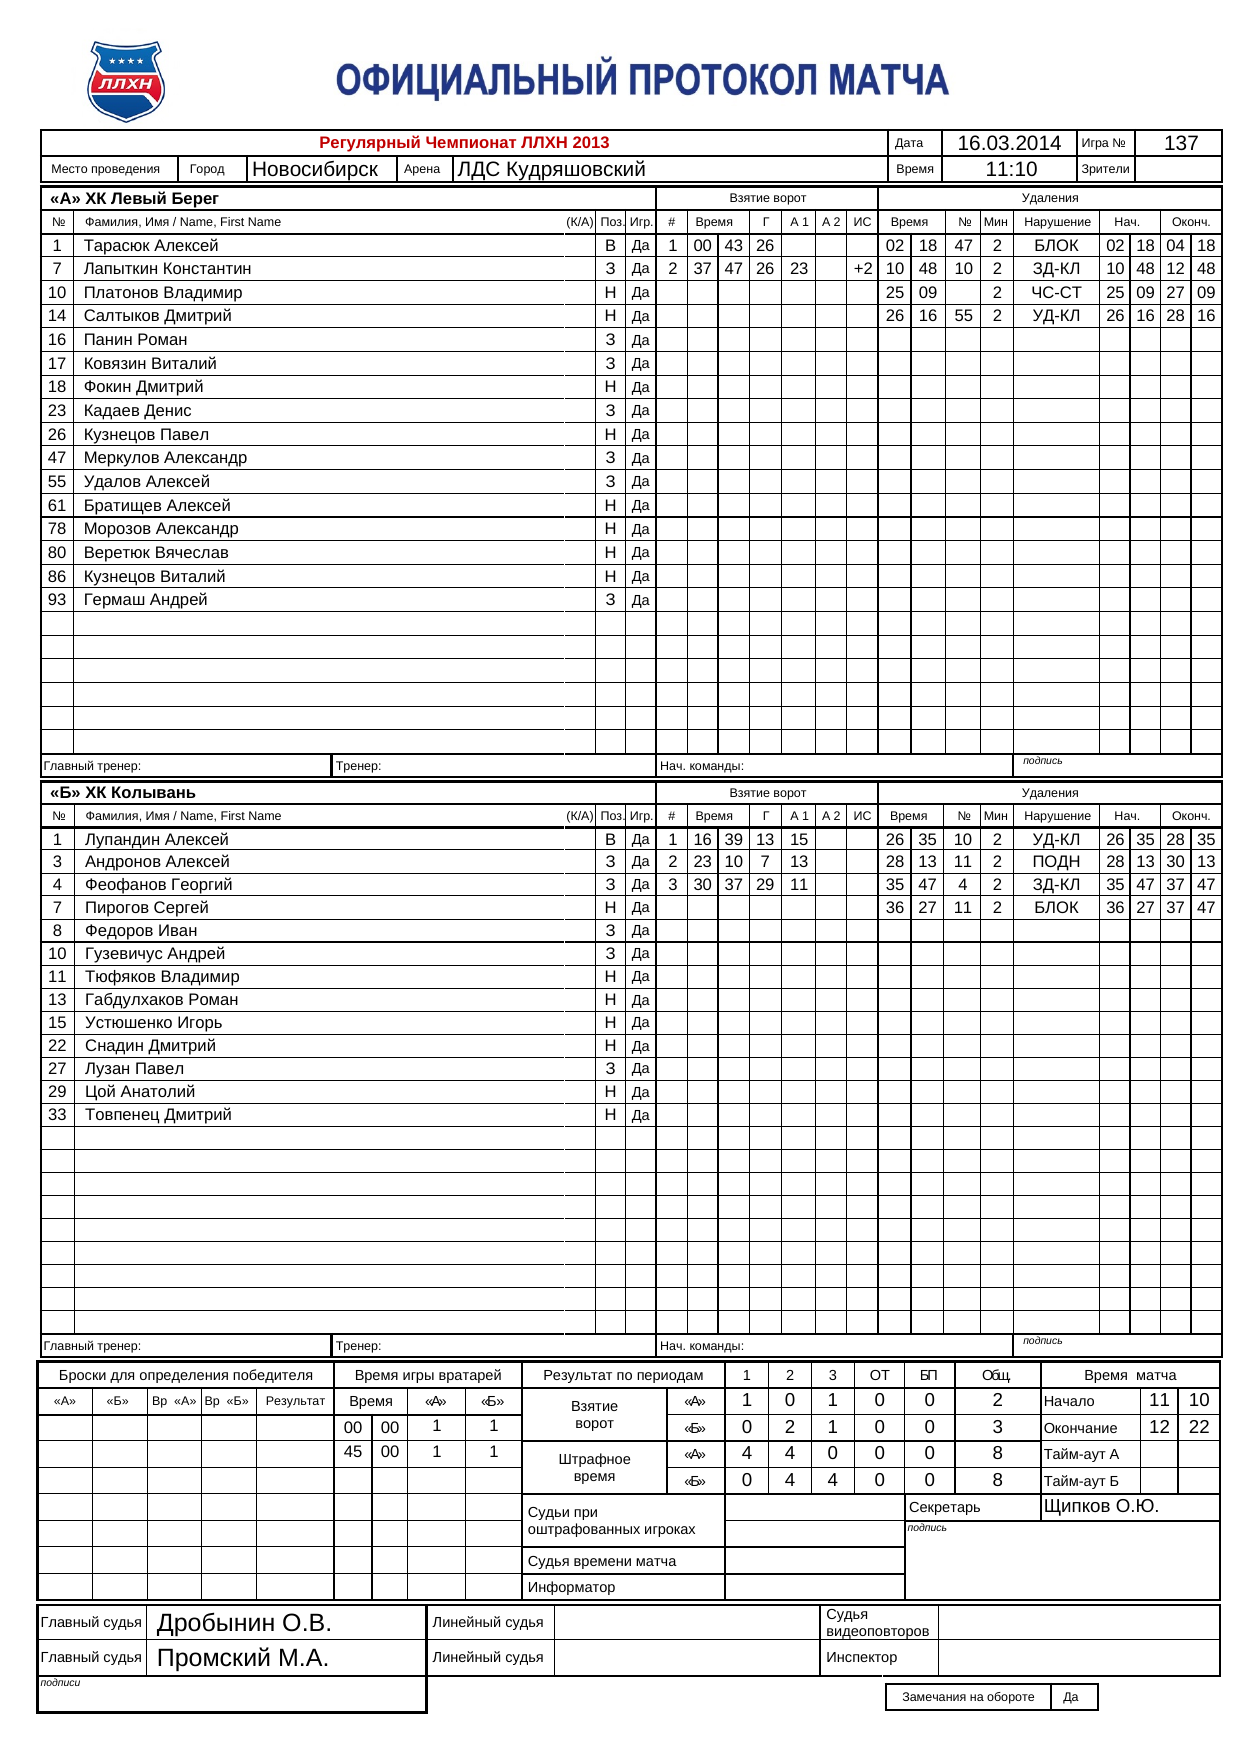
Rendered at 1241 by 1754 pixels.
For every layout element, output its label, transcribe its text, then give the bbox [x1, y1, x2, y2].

table_cell [257, 1441, 333, 1467]
table_cell Зрители [1078, 157, 1134, 181]
table_cell [1014, 943, 1099, 964]
table_cell [565, 966, 595, 987]
table_cell З [596, 943, 625, 964]
table_cell [782, 399, 815, 422]
table_cell [847, 281, 877, 303]
table_cell [257, 1547, 333, 1573]
table_cell [782, 565, 815, 587]
table_cell [944, 1196, 980, 1218]
table_cell [816, 1104, 846, 1126]
table_cell [1131, 588, 1160, 611]
table_cell [782, 1219, 815, 1241]
table_cell [1192, 612, 1221, 634]
table_cell [565, 1242, 595, 1264]
table_cell [1161, 588, 1190, 611]
table_cell 47 [719, 257, 749, 280]
table_header Время игры вратарей [335, 1363, 521, 1387]
table_cell [981, 707, 1013, 729]
table_cell [1100, 636, 1129, 658]
table_cell Кузнецов Виталий [74, 565, 564, 587]
table_cell Панин Роман [74, 328, 564, 351]
table_cell [1100, 1081, 1129, 1103]
table_cell [1100, 1196, 1129, 1218]
table_cell [981, 1104, 1013, 1126]
table_cell [719, 1219, 749, 1241]
table_cell Кадаев Денис [74, 399, 564, 422]
table_cell Да [626, 943, 655, 964]
table_cell [1100, 730, 1129, 753]
table_cell [944, 1173, 980, 1195]
table_cell [688, 730, 717, 753]
table_cell [1131, 1219, 1160, 1241]
table_cell [946, 565, 980, 587]
table_cell [42, 612, 73, 634]
table_cell [816, 707, 846, 729]
table_cell [1131, 920, 1160, 941]
table_cell 10 [719, 850, 749, 872]
table_cell [782, 352, 815, 374]
table_cell Н [596, 1012, 625, 1033]
table_cell [750, 683, 781, 706]
table_cell [1161, 423, 1190, 445]
table_cell [202, 1547, 256, 1573]
table_cell [565, 1127, 595, 1149]
table_cell [74, 683, 564, 706]
table_cell [1136, 157, 1221, 181]
table_cell [688, 494, 717, 516]
table_cell 27 [1131, 896, 1160, 918]
table_cell [565, 1265, 595, 1287]
table_cell [657, 989, 687, 1011]
table_cell [1161, 1035, 1190, 1057]
table_cell 47 [1192, 896, 1221, 918]
table_cell 28 [879, 850, 910, 872]
table_cell [719, 423, 749, 445]
table_cell 13 [750, 829, 781, 849]
table_cell Ковязин Виталий [74, 352, 564, 374]
table_cell [782, 1058, 815, 1079]
table_cell [565, 376, 595, 398]
table_cell ЛДС Кудряшовский [454, 157, 887, 181]
table_cell «Б» [668, 1468, 724, 1493]
table_cell [1161, 1150, 1190, 1172]
table_cell 93 [42, 588, 73, 611]
table_cell [750, 707, 781, 729]
table_cell Н [596, 376, 625, 398]
table_cell [946, 352, 980, 374]
table_cell 39 [719, 829, 749, 849]
table_cell [1100, 1173, 1129, 1195]
table_cell 4 [812, 1468, 854, 1493]
table_cell [565, 636, 595, 658]
table_cell [373, 1468, 407, 1493]
table_cell [912, 1196, 943, 1218]
table_cell 10 [1100, 257, 1129, 280]
table_cell [719, 1150, 749, 1172]
table_cell [750, 352, 781, 374]
table_cell [1131, 1081, 1160, 1103]
table_cell [946, 588, 980, 611]
table_cell Удалов Алексей [74, 470, 564, 493]
table_cell [981, 1242, 1013, 1264]
table_cell 25 [1100, 281, 1129, 303]
table_cell [816, 352, 846, 374]
table_cell [946, 281, 980, 303]
table_cell [1192, 1196, 1221, 1218]
table_cell [1100, 612, 1129, 634]
table_cell [1141, 1441, 1177, 1467]
table_cell [688, 423, 717, 445]
table_cell [257, 1468, 333, 1493]
table_cell [1161, 966, 1190, 987]
table_cell 16 [688, 829, 717, 849]
table_cell [688, 1035, 717, 1057]
table_cell Да [626, 850, 655, 872]
table_cell [1100, 989, 1129, 1011]
table_cell [782, 1173, 815, 1195]
table_cell З [596, 328, 625, 351]
table_cell [946, 494, 980, 516]
table_cell 8 [956, 1442, 1040, 1467]
table_cell [816, 1081, 846, 1103]
table_header Регулярный Чемпионат ЛЛХН 2013 [42, 131, 887, 155]
table_cell [1192, 494, 1221, 516]
table_cell [944, 1219, 980, 1241]
table_cell [912, 470, 945, 493]
table_cell [1131, 352, 1160, 374]
table_cell [1014, 565, 1099, 587]
table_cell [944, 966, 980, 987]
table_cell [816, 1127, 846, 1149]
table_cell Линейный судья [428, 1606, 554, 1639]
table_cell [626, 636, 655, 658]
table_cell [1192, 1219, 1221, 1241]
table_cell [1014, 659, 1099, 682]
table_cell ЧС-СТ [1014, 281, 1099, 303]
table_cell [565, 257, 595, 280]
table_cell [466, 1494, 521, 1520]
table_cell 11 [42, 966, 74, 987]
table_cell [688, 1288, 717, 1310]
table_cell [1161, 1012, 1190, 1033]
table_cell Н [596, 1081, 625, 1103]
table_cell [782, 989, 815, 1011]
table_cell [912, 966, 943, 987]
table_cell [565, 399, 595, 422]
table_cell Товпенец Дмитрий [75, 1104, 564, 1126]
table_cell [1014, 423, 1099, 445]
table_cell 2 [956, 1389, 1040, 1413]
table_cell [847, 565, 877, 587]
table_cell Пирогов Сергей [75, 896, 564, 918]
table_cell [719, 1173, 749, 1195]
table_cell [981, 352, 1013, 374]
table_cell [912, 659, 945, 682]
table_cell [879, 1104, 910, 1126]
table_cell [750, 943, 781, 964]
table_cell [816, 1196, 846, 1218]
table_header «Б» ХК Колывань [42, 783, 655, 803]
table_cell [981, 328, 1013, 351]
table_cell [912, 352, 945, 374]
table_cell Н [596, 1104, 625, 1126]
table_cell «А» [668, 1389, 724, 1413]
table_cell [879, 1127, 910, 1149]
table_cell [1100, 1035, 1129, 1057]
table_cell [688, 328, 717, 351]
table_cell [373, 1521, 407, 1546]
table_cell [816, 612, 846, 634]
table_cell Судья видеоповторов [821, 1606, 938, 1639]
table_cell 11 [1141, 1389, 1177, 1413]
table_cell «А» [39, 1389, 92, 1413]
table_cell [944, 1104, 980, 1126]
table_header Да [1052, 1685, 1097, 1709]
table_cell [466, 1521, 521, 1546]
table_cell [657, 1265, 687, 1287]
table_header «А» ХК Левый Берег [42, 188, 655, 209]
table_cell [565, 446, 595, 469]
table_cell [1192, 683, 1221, 706]
table_cell [782, 470, 815, 493]
table_cell [981, 1150, 1013, 1172]
table_cell 2 [981, 281, 1013, 303]
table_cell [565, 281, 595, 303]
table_cell Андронов Алексей [75, 850, 564, 872]
table_cell 1 [42, 235, 73, 256]
table_cell [565, 730, 595, 753]
table_cell [657, 352, 687, 374]
table_cell «Б » [466, 1389, 521, 1413]
table_cell [1161, 1288, 1190, 1310]
table_cell [565, 896, 595, 918]
table_cell [750, 399, 781, 422]
table_cell [719, 1127, 749, 1149]
table_cell [148, 1441, 201, 1467]
table_cell 2 [657, 850, 687, 872]
table_cell [816, 399, 846, 422]
table_cell [466, 1547, 521, 1573]
table_cell [847, 989, 877, 1011]
table_cell [74, 707, 564, 729]
table_cell [626, 659, 655, 682]
table_cell [1161, 612, 1190, 634]
table_cell 47 [1131, 874, 1160, 895]
table_cell Да [626, 829, 655, 849]
table_cell Да [626, 1104, 655, 1126]
table_cell 13 [782, 850, 815, 872]
table_cell [1192, 707, 1221, 729]
table_cell [1192, 588, 1221, 611]
table_cell [816, 1035, 846, 1057]
table_cell [847, 1196, 877, 1218]
table_cell [1161, 470, 1190, 493]
table_cell [93, 1494, 147, 1520]
table_cell Нарушение [1014, 805, 1099, 826]
table_cell [816, 1288, 846, 1310]
table_cell [1014, 1173, 1099, 1195]
table_cell [816, 305, 846, 327]
table_cell [565, 989, 595, 1011]
table_cell [946, 707, 980, 729]
table_cell [1014, 1288, 1099, 1310]
table_cell [879, 352, 910, 374]
table_cell [688, 1150, 717, 1172]
table_cell 00 [373, 1441, 407, 1467]
table_cell [1100, 683, 1129, 706]
table_cell [1161, 1173, 1190, 1195]
table_cell [1100, 943, 1129, 964]
table_cell [565, 707, 595, 729]
table_cell [847, 588, 877, 611]
table_cell 0 [726, 1468, 768, 1493]
table_cell [1131, 989, 1160, 1011]
table_cell [626, 1265, 655, 1287]
table_cell [596, 1173, 625, 1195]
table_cell Н [596, 966, 625, 987]
table_cell [981, 1219, 1013, 1241]
table_cell [1014, 1265, 1099, 1287]
table_cell [946, 636, 980, 658]
table_cell 16 [1131, 305, 1160, 327]
table_cell [688, 1081, 717, 1103]
table_cell [1100, 1242, 1129, 1264]
table_cell [750, 659, 781, 682]
table_cell [1014, 920, 1099, 941]
table_cell 78 [42, 518, 73, 540]
table_cell [1014, 541, 1099, 564]
table_cell [1131, 328, 1160, 351]
table_cell [1131, 1173, 1160, 1195]
table_cell [1192, 730, 1221, 753]
table_cell [93, 1521, 147, 1546]
table_cell 2 [981, 305, 1013, 327]
table_cell [657, 612, 687, 634]
table_header 3 [812, 1363, 854, 1387]
table_cell [981, 943, 1013, 964]
table_cell 00 [335, 1416, 371, 1440]
table_cell [782, 494, 815, 516]
table_cell [719, 518, 749, 540]
table_cell [1100, 1058, 1129, 1079]
table_cell [981, 1265, 1013, 1287]
table_cell [1192, 423, 1221, 445]
table_cell [1131, 1104, 1160, 1126]
table_cell [981, 1081, 1013, 1103]
table_cell Г [750, 211, 781, 233]
table_cell [946, 470, 980, 493]
table_cell [816, 1012, 846, 1033]
table_cell Н [596, 518, 625, 540]
table_cell [946, 518, 980, 540]
table_cell [657, 541, 687, 564]
table_cell З [596, 588, 625, 611]
table_cell [1014, 989, 1099, 1011]
table_cell [688, 943, 717, 964]
table_cell [75, 1127, 564, 1149]
table_cell Лупандин Алексей [75, 829, 564, 849]
table_cell [719, 966, 749, 987]
table_cell [944, 1058, 980, 1079]
table_cell 10 [944, 829, 980, 849]
table_cell [847, 1127, 877, 1149]
picture [5, 28, 1179, 129]
table_cell 16 [1192, 305, 1221, 327]
table_cell 37 [1161, 896, 1190, 918]
table_cell [981, 494, 1013, 516]
table_cell 3 [42, 850, 74, 872]
table_cell Судьи при оштрафованных игроках [523, 1495, 724, 1546]
table_cell Салтыков Дмитрий [74, 305, 564, 327]
table_cell [75, 1288, 564, 1310]
table_cell [1131, 1012, 1160, 1033]
table_cell 10 [1179, 1389, 1219, 1413]
table_cell [879, 730, 910, 753]
table_cell 7 [42, 896, 74, 918]
table_cell [847, 1104, 877, 1126]
table_cell [565, 1104, 595, 1126]
table_cell [1131, 494, 1160, 516]
table_cell [1131, 446, 1160, 469]
table_cell [847, 1150, 877, 1172]
table_cell 47 [1192, 874, 1221, 895]
table_cell [816, 1150, 846, 1172]
table_header Результат по периодам [523, 1363, 724, 1387]
table_cell 04 [1161, 235, 1190, 256]
table_cell [42, 683, 73, 706]
table_cell 28 [1100, 850, 1129, 872]
table_cell [657, 1035, 687, 1057]
table_cell [657, 399, 687, 422]
table_cell 18 [42, 376, 73, 398]
table_cell 26 [750, 235, 781, 256]
table_cell [1161, 1311, 1190, 1333]
table_cell 28 [1161, 305, 1190, 327]
table_cell Промский М.А. [147, 1640, 425, 1675]
table_cell [1131, 1035, 1160, 1057]
table_cell [981, 565, 1013, 587]
table_cell 15 [782, 829, 815, 849]
table_cell [782, 1127, 815, 1149]
table_cell [74, 730, 564, 753]
table_header 1 [726, 1363, 768, 1387]
table_cell [946, 683, 980, 706]
table_cell БЛОК [1014, 896, 1099, 918]
table_cell [1131, 1265, 1160, 1287]
table_cell [847, 1173, 877, 1195]
table_cell [1014, 494, 1099, 516]
table_cell [1192, 1012, 1221, 1033]
table_cell [981, 588, 1013, 611]
table_cell [946, 423, 980, 445]
table_cell Штрафное время [523, 1442, 666, 1493]
table_cell [688, 920, 717, 941]
table_cell [626, 730, 655, 753]
table_cell [981, 399, 1013, 422]
table_cell [688, 1265, 717, 1287]
table_cell 0 [726, 1415, 768, 1440]
table_cell 47 [912, 874, 943, 895]
table_cell [816, 966, 846, 987]
table_cell [1014, 328, 1099, 351]
table_cell 1 [408, 1416, 465, 1440]
table_cell Да [626, 1012, 655, 1033]
table_cell [750, 1150, 781, 1172]
table_cell [944, 1127, 980, 1149]
table_cell [981, 1058, 1013, 1079]
table_cell [816, 1242, 846, 1264]
table_cell [93, 1547, 147, 1573]
table_cell 0 [812, 1442, 854, 1467]
table_cell 16 [42, 328, 73, 351]
table_cell [565, 565, 595, 587]
table_cell [946, 399, 980, 422]
table_cell [688, 588, 717, 611]
table_cell [1014, 683, 1099, 706]
table_cell Взятие ворот [523, 1389, 666, 1440]
table_cell Фамилия, Имя / Name, First Name [75, 805, 565, 826]
table_cell 27 [1161, 281, 1190, 303]
table_cell [75, 1173, 564, 1195]
table_cell [688, 659, 717, 682]
table_cell [626, 1150, 655, 1172]
table_cell 10 [946, 257, 980, 280]
table_cell [626, 683, 655, 706]
table_cell [847, 850, 877, 872]
table_cell 47 [946, 235, 980, 256]
table_cell [688, 1012, 717, 1033]
table_cell Да [626, 281, 655, 303]
table_cell В [596, 829, 625, 849]
table_cell [596, 1288, 625, 1310]
table_cell Главный судья [39, 1606, 146, 1639]
table_cell [42, 1127, 74, 1149]
table_cell [847, 423, 877, 445]
table_cell [1192, 518, 1221, 540]
table_cell [596, 683, 625, 706]
table_cell [657, 446, 687, 469]
table_cell 1 [657, 829, 687, 849]
table_cell 35 [912, 829, 943, 849]
table_cell [657, 328, 687, 351]
table_cell [750, 1242, 781, 1264]
table_cell 48 [912, 257, 945, 280]
table_cell [1192, 1242, 1221, 1264]
table_cell УД-КЛ [1014, 305, 1099, 327]
table_cell [596, 1219, 625, 1241]
table_cell [75, 1311, 564, 1333]
table_cell [816, 920, 846, 941]
table_cell [847, 1058, 877, 1079]
table_cell [565, 588, 595, 611]
table_cell [565, 874, 595, 895]
table_cell 00 [688, 235, 717, 256]
table_cell [816, 829, 846, 849]
table_cell Да [626, 920, 655, 941]
table_cell Да [626, 874, 655, 895]
table_cell [1131, 943, 1160, 964]
table_header Броски для определения победителя [39, 1363, 333, 1387]
table_cell [750, 588, 781, 611]
table_cell [912, 683, 945, 706]
table_header ОТ [855, 1363, 904, 1387]
table_cell Мин [981, 211, 1013, 233]
table_cell [1014, 1058, 1099, 1079]
table_cell [782, 1265, 815, 1287]
table_cell [981, 989, 1013, 1011]
table_cell З [596, 257, 625, 280]
table_cell [782, 328, 815, 351]
table_cell [726, 1521, 904, 1546]
table_cell [1161, 518, 1190, 540]
table_cell подпись [906, 1522, 1219, 1599]
table_cell № [42, 805, 74, 826]
table_cell [912, 636, 945, 658]
table_cell [883, 1677, 1220, 1681]
table_cell [750, 1012, 781, 1033]
table_cell [879, 565, 910, 587]
table_cell [1014, 470, 1099, 493]
table_cell ИС [847, 805, 877, 826]
table_cell [879, 328, 910, 351]
table_cell [750, 446, 781, 469]
table_cell [688, 352, 717, 374]
table_cell 80 [42, 541, 73, 564]
table_cell 26 [879, 829, 910, 849]
table_cell 18 [1131, 235, 1160, 256]
table_header Удаления [879, 783, 1221, 803]
table_cell [719, 659, 749, 682]
table_cell 10 [879, 257, 910, 280]
table_cell Новосибирск [248, 157, 396, 181]
table_cell [688, 1104, 717, 1126]
table_cell 23 [688, 850, 717, 872]
table_cell [719, 989, 749, 1011]
table_cell [912, 920, 943, 941]
table_cell [750, 1081, 781, 1103]
table_cell [1014, 446, 1099, 469]
table_cell А 2 [816, 211, 846, 233]
table_cell [1014, 1012, 1099, 1033]
table_cell [847, 920, 877, 941]
table_cell [657, 730, 687, 753]
table_cell 86 [42, 565, 73, 587]
table_cell [688, 966, 717, 987]
table_cell 18 [1192, 235, 1221, 256]
table_cell [408, 1574, 465, 1599]
table_cell [1131, 399, 1160, 422]
table_cell [202, 1521, 256, 1546]
table_cell З [596, 874, 625, 895]
table_cell [816, 636, 846, 658]
table_cell [782, 305, 815, 327]
table_cell [1131, 1127, 1160, 1149]
table_cell [93, 1441, 147, 1467]
table_cell Тайм-аут Б [1042, 1468, 1140, 1493]
table_cell Меркулов Александр [74, 446, 564, 469]
table_cell Место проведения [42, 157, 177, 181]
table_cell 36 [1100, 896, 1129, 918]
table_cell Да [626, 588, 655, 611]
table_cell 0 [855, 1389, 904, 1413]
table_cell [626, 1288, 655, 1310]
table_cell Да [626, 235, 655, 256]
table_cell [1192, 989, 1221, 1011]
table_cell [688, 305, 717, 327]
table_cell 15 [42, 1012, 74, 1033]
table_cell Тренер: [333, 1335, 655, 1356]
table_cell [1161, 376, 1190, 398]
table_cell 26 [750, 257, 781, 280]
table_cell 1 [812, 1389, 854, 1413]
table_cell 10 [42, 943, 74, 964]
table_cell В [596, 235, 625, 256]
table_cell Да [626, 966, 655, 987]
table_cell [148, 1494, 201, 1520]
table_cell Главный судья [39, 1640, 146, 1675]
table_cell [657, 1242, 687, 1264]
table_cell [1100, 518, 1129, 540]
table_cell [782, 1288, 815, 1310]
table_cell [847, 707, 877, 729]
table_cell [1131, 423, 1160, 445]
table_cell [847, 1219, 877, 1241]
table_cell [565, 352, 595, 374]
table_cell [750, 281, 781, 303]
table_cell Цой Анатолий [75, 1081, 564, 1103]
table_cell [847, 943, 877, 964]
table_cell Да [626, 328, 655, 351]
table_cell Н [596, 281, 625, 303]
table_cell [719, 636, 749, 658]
table_cell [1192, 920, 1221, 941]
table_cell [408, 1468, 465, 1493]
table_cell [688, 683, 717, 706]
table_cell Начало [1042, 1389, 1140, 1413]
table_cell [1014, 1219, 1099, 1241]
table_cell [1161, 328, 1190, 351]
table_cell [946, 612, 980, 634]
table_cell [596, 1127, 625, 1149]
table_cell [596, 636, 625, 658]
table_cell [1014, 1035, 1099, 1057]
table_cell Н [596, 896, 625, 918]
table_cell [750, 1127, 781, 1149]
table_cell [657, 518, 687, 540]
table_cell [688, 989, 717, 1011]
table_cell [1192, 1035, 1221, 1057]
table_cell Да [626, 989, 655, 1011]
table_cell [688, 541, 717, 564]
table_cell [1161, 1081, 1190, 1103]
table_cell [981, 1127, 1013, 1149]
table_cell [1131, 470, 1160, 493]
table_cell [750, 470, 781, 493]
table_header Удаления [879, 188, 1221, 209]
table_cell [688, 707, 717, 729]
table_cell [816, 588, 846, 611]
table_cell [879, 1173, 910, 1195]
table_cell 1 [42, 829, 74, 849]
table_cell [42, 1219, 74, 1241]
table_cell [688, 896, 717, 918]
table_cell [782, 235, 815, 256]
table_cell [657, 588, 687, 611]
table_cell [565, 612, 595, 634]
table_cell [719, 470, 749, 493]
table_cell [657, 423, 687, 445]
table_cell [726, 1495, 904, 1520]
table_cell [719, 352, 749, 374]
table_header Дата [889, 131, 941, 155]
table_cell [555, 1606, 819, 1639]
table_cell Главный тренер: [42, 755, 330, 776]
table_cell [879, 1150, 910, 1172]
table_cell [626, 1173, 655, 1195]
table_cell А 1 [782, 211, 815, 233]
table_cell Тренер: [333, 755, 655, 776]
table_cell [565, 1196, 595, 1218]
table_cell [782, 659, 815, 682]
table_cell Да [626, 376, 655, 398]
table_cell [847, 896, 877, 918]
table_cell [1161, 565, 1190, 587]
table_cell 3 [657, 874, 687, 895]
table_cell [912, 1127, 943, 1149]
table_cell [782, 1150, 815, 1172]
table_cell [1179, 1441, 1219, 1467]
table_cell Федоров Иван [75, 920, 564, 941]
table_cell [1100, 588, 1129, 611]
table_cell [148, 1547, 201, 1573]
table_cell [1100, 920, 1129, 941]
table_cell 4 [769, 1468, 811, 1493]
table_cell [1192, 352, 1221, 374]
table_cell [782, 541, 815, 564]
table_cell Да [626, 494, 655, 516]
table_cell [1192, 446, 1221, 469]
table_cell [782, 1311, 815, 1333]
table_cell [657, 1150, 687, 1172]
table_cell [408, 1494, 465, 1520]
table_header Взятие ворот [657, 188, 877, 209]
table_cell 7 [750, 850, 781, 872]
table_cell 1 [408, 1441, 465, 1467]
table_cell 12 [1141, 1415, 1177, 1440]
table_cell [816, 328, 846, 351]
table_cell [939, 1640, 1219, 1675]
table_cell [1014, 1311, 1099, 1333]
table_cell [750, 1035, 781, 1057]
table_cell [1141, 1468, 1177, 1493]
table_cell [1131, 565, 1160, 587]
table_cell Дробынин О.В. [147, 1606, 425, 1639]
table_cell [981, 1311, 1013, 1333]
table_cell [1192, 1127, 1221, 1149]
table_cell [847, 305, 877, 327]
table_cell [1161, 920, 1190, 941]
table_cell [1131, 1311, 1160, 1333]
table_cell [1014, 707, 1099, 729]
table_cell А 2 [816, 805, 846, 826]
table_cell [816, 518, 846, 540]
table_cell [719, 376, 749, 398]
table_cell [847, 399, 877, 422]
table_cell 4 [769, 1442, 811, 1467]
table_cell [946, 541, 980, 564]
table_cell [74, 659, 564, 682]
table_cell 30 [1161, 850, 1190, 872]
table_cell [847, 1081, 877, 1103]
table_cell Братищев Алексей [74, 494, 564, 516]
table_cell [626, 1127, 655, 1149]
table_cell [719, 494, 749, 516]
table_cell [782, 1035, 815, 1057]
table_cell Да [626, 1058, 655, 1079]
table_cell 8 [42, 920, 74, 941]
table_cell УД-КЛ [1014, 829, 1099, 849]
table_cell [719, 328, 749, 351]
table_cell [626, 707, 655, 729]
table_cell Судья времени матча [523, 1548, 724, 1573]
table_cell [335, 1494, 371, 1520]
table_cell [626, 612, 655, 634]
table_cell [1161, 1058, 1190, 1079]
table_cell [847, 352, 877, 374]
table_cell [565, 1081, 595, 1103]
table_cell 1 [466, 1441, 521, 1467]
table_cell [657, 920, 687, 941]
table_cell [816, 850, 846, 872]
table_cell [879, 1196, 910, 1218]
table_cell Снадин Дмитрий [75, 1035, 564, 1057]
table_cell [750, 636, 781, 658]
table_cell [657, 707, 687, 729]
table_cell [1014, 966, 1099, 987]
table_cell подписи [39, 1677, 425, 1711]
table_cell Мин [981, 805, 1013, 826]
table_cell [782, 730, 815, 753]
table_cell [782, 683, 815, 706]
table_cell [879, 636, 910, 658]
table_header 16.03.2014 [943, 131, 1076, 155]
table_cell [1014, 376, 1099, 398]
table_cell 18 [912, 235, 945, 256]
table_cell [719, 1012, 749, 1033]
table_cell Тайм-аут А [1042, 1441, 1140, 1467]
table_cell 16 [912, 305, 945, 327]
table_cell [847, 541, 877, 564]
table_cell [981, 659, 1013, 682]
table_cell [879, 541, 910, 564]
table_cell 09 [1192, 281, 1221, 303]
table_cell [42, 1196, 74, 1218]
table_cell [816, 446, 846, 469]
table_cell [981, 1288, 1013, 1310]
table_cell 2 [981, 257, 1013, 280]
table_cell [750, 989, 781, 1011]
table_cell [981, 446, 1013, 469]
table_cell [93, 1416, 147, 1440]
table_cell Да [626, 1081, 655, 1103]
table_cell 1 [466, 1416, 521, 1440]
table_cell [782, 446, 815, 469]
table_cell [74, 636, 564, 658]
table_cell Оконч. [1161, 805, 1221, 826]
table_cell [782, 518, 815, 540]
table_header Игра № [1078, 131, 1134, 155]
table_cell [1100, 423, 1129, 445]
table_cell [1100, 352, 1129, 374]
table_cell [847, 1035, 877, 1057]
table_cell [1131, 707, 1160, 729]
table_cell [912, 494, 945, 516]
table_cell [912, 1058, 943, 1079]
table_cell [912, 518, 945, 540]
table_cell [1099, 1682, 1220, 1711]
table_cell З [596, 399, 625, 422]
table_cell [946, 446, 980, 469]
table_cell [1131, 1196, 1160, 1218]
table_cell [816, 1058, 846, 1079]
table_cell [816, 235, 846, 256]
table_cell [657, 281, 687, 303]
table_cell [782, 423, 815, 445]
table_cell [657, 1173, 687, 1195]
table_cell [782, 376, 815, 398]
table_cell [750, 1104, 781, 1126]
table_cell [750, 1173, 781, 1195]
table_cell [847, 1288, 877, 1310]
table_cell [335, 1574, 371, 1599]
table_cell [879, 470, 910, 493]
table_cell [750, 920, 781, 941]
table_cell [944, 1012, 980, 1033]
table_cell [1131, 1242, 1160, 1264]
table_cell [657, 494, 687, 516]
table_cell # [657, 211, 687, 233]
table_cell 47 [42, 446, 73, 469]
table_cell [1014, 636, 1099, 658]
table_cell «А» [668, 1442, 724, 1467]
table_cell [93, 1468, 147, 1493]
table_cell [148, 1574, 201, 1599]
table_cell [981, 1035, 1013, 1057]
table_cell [565, 920, 595, 941]
table_cell [688, 281, 717, 303]
table_cell [657, 966, 687, 987]
table_cell ЗД-КЛ [1014, 257, 1099, 280]
table_cell Лузан Павел [75, 1058, 564, 1079]
table_cell [688, 1219, 717, 1241]
table_cell [565, 943, 595, 964]
table_cell [1192, 1311, 1221, 1333]
table_cell 29 [750, 874, 781, 895]
table_cell [1131, 1288, 1160, 1310]
table_cell 55 [42, 470, 73, 493]
table_cell 13 [1192, 850, 1221, 872]
table_cell [257, 1416, 333, 1440]
table_cell [847, 1012, 877, 1033]
table_cell ПОДН [1014, 850, 1099, 872]
table_cell Н [596, 989, 625, 1011]
table_cell Время [879, 805, 943, 826]
table_cell 4 [944, 874, 980, 895]
table_cell [1192, 376, 1221, 398]
table_cell [688, 518, 717, 540]
table_cell [202, 1494, 256, 1520]
table_cell [981, 966, 1013, 987]
table_cell № [42, 211, 73, 233]
table_cell [1192, 1173, 1221, 1195]
table_cell Да [626, 470, 655, 493]
table_cell Оконч. [1161, 211, 1221, 233]
table_cell [879, 1219, 910, 1241]
table_cell 0 [905, 1442, 954, 1467]
table_cell [565, 659, 595, 682]
table_cell 0 [905, 1415, 954, 1440]
table_cell [1192, 1288, 1221, 1310]
table_cell [879, 1081, 910, 1103]
table_cell 12 [1161, 257, 1190, 280]
table_cell [944, 920, 980, 941]
table_cell 25 [879, 281, 910, 303]
table_cell Время [688, 211, 749, 233]
table_cell 0 [769, 1389, 811, 1413]
table_cell [75, 1265, 564, 1287]
table_cell Тюфяков Владимир [75, 966, 564, 987]
table_cell [1161, 494, 1190, 516]
table_cell [719, 1196, 749, 1218]
table_cell [879, 1265, 910, 1287]
table_cell [782, 966, 815, 987]
table_cell [719, 730, 749, 753]
table_cell [148, 1521, 201, 1546]
table_cell [879, 612, 910, 634]
table_cell [944, 1311, 980, 1333]
table_cell 00 [373, 1416, 407, 1440]
table_cell [782, 1196, 815, 1218]
table_cell [782, 707, 815, 729]
table_cell 2 [981, 829, 1013, 849]
table_cell [373, 1494, 407, 1520]
table_cell Да [626, 352, 655, 374]
table_cell [847, 829, 877, 849]
table_cell [1161, 1196, 1190, 1218]
table_cell 48 [1192, 257, 1221, 280]
table_cell 8 [956, 1468, 1040, 1493]
table_cell 11 [944, 850, 980, 872]
table_cell [257, 1494, 333, 1520]
table_cell [816, 423, 846, 445]
table_cell Н [596, 423, 625, 445]
table_cell 48 [1131, 257, 1160, 280]
table_cell [657, 1288, 687, 1310]
table_cell [719, 1058, 749, 1079]
table_cell Поз. [596, 211, 625, 233]
table_cell [565, 1058, 595, 1079]
table_cell [657, 376, 687, 398]
table_cell [657, 683, 687, 706]
table_cell [1131, 1150, 1160, 1172]
table_cell 0 [855, 1442, 904, 1467]
table_cell [912, 399, 945, 422]
table_cell [879, 1035, 910, 1057]
table_cell [1131, 376, 1160, 398]
table_cell [335, 1468, 371, 1493]
table_cell [719, 612, 749, 634]
table_cell [847, 612, 877, 634]
table_cell [912, 1081, 943, 1103]
table_cell [1131, 730, 1160, 753]
table_cell 36 [879, 896, 910, 918]
table_cell 37 [1161, 874, 1190, 895]
table_cell [1014, 612, 1099, 634]
table_cell 1 [657, 235, 687, 256]
table_cell БЛОК [1014, 235, 1099, 256]
table_cell [879, 376, 910, 398]
table_cell [1192, 399, 1221, 422]
table_cell 2 [981, 874, 1013, 895]
table_cell [912, 707, 945, 729]
table_cell [1100, 1127, 1129, 1149]
table_cell [879, 659, 910, 682]
table_cell [1100, 1012, 1129, 1033]
table_cell [1100, 446, 1129, 469]
table_cell [1100, 399, 1129, 422]
table_cell [847, 446, 877, 469]
table_cell [42, 1173, 74, 1195]
table_cell Лапыткин Константин [74, 257, 564, 280]
table_cell [657, 1058, 687, 1079]
table_cell 13 [42, 989, 74, 1011]
table_cell [750, 518, 781, 540]
table_cell [1161, 659, 1190, 682]
table_cell [1100, 328, 1129, 351]
table_cell [75, 1196, 564, 1218]
table_cell Время [688, 805, 749, 826]
table_cell [912, 1150, 943, 1172]
table_cell З [596, 446, 625, 469]
table_cell [565, 1150, 595, 1172]
table_cell [719, 1035, 749, 1057]
table_cell [782, 636, 815, 658]
table_cell [750, 966, 781, 987]
table_cell 09 [1131, 281, 1160, 303]
table_cell 17 [42, 352, 73, 374]
table_cell [719, 683, 749, 706]
table_cell [1100, 966, 1129, 987]
table_cell [981, 1173, 1013, 1195]
table_cell 29 [42, 1081, 74, 1103]
table_cell Н [596, 1035, 625, 1057]
table_cell [42, 707, 73, 729]
table_cell [596, 1150, 625, 1172]
table_cell Веретюк Вячеслав [74, 541, 564, 564]
table_cell [726, 1575, 904, 1599]
table_cell [782, 943, 815, 964]
table_cell 4 [42, 874, 74, 895]
table_cell 37 [719, 874, 749, 895]
table_cell [981, 920, 1013, 941]
table_cell [782, 1081, 815, 1103]
table_cell [1131, 1058, 1160, 1079]
table_cell «А» [408, 1389, 465, 1413]
table_cell [75, 1242, 564, 1264]
table_cell [1131, 683, 1160, 706]
table_cell Время [879, 211, 945, 233]
table_cell [39, 1441, 92, 1467]
table_cell [466, 1468, 521, 1493]
table_cell [408, 1521, 465, 1546]
table_cell Г [750, 805, 781, 826]
table_cell [565, 235, 595, 256]
table_cell [719, 541, 749, 564]
table_cell [981, 518, 1013, 540]
table_cell Гузевичус Андрей [75, 943, 564, 964]
table_cell [657, 1127, 687, 1149]
table_cell [657, 896, 687, 918]
table_cell [944, 1242, 980, 1264]
table_cell 33 [42, 1104, 74, 1126]
table_cell 2 [981, 235, 1013, 256]
table_cell [816, 494, 846, 516]
table_cell [657, 659, 687, 682]
table_cell [596, 1196, 625, 1218]
table_cell [596, 730, 625, 753]
table_cell [1014, 1196, 1099, 1218]
table_cell [39, 1494, 92, 1520]
table_cell ИС [847, 211, 877, 233]
table_cell 13 [1131, 850, 1160, 872]
table_cell [1192, 1081, 1221, 1103]
table_cell [1100, 1265, 1129, 1287]
table_cell [335, 1521, 371, 1546]
table_cell Да [626, 399, 655, 422]
table_cell [750, 305, 781, 327]
table_cell Фокин Дмитрий [74, 376, 564, 398]
table_cell [946, 659, 980, 682]
table_cell [782, 1104, 815, 1126]
table_cell [1014, 730, 1099, 753]
table_cell [912, 565, 945, 587]
table_cell [565, 328, 595, 351]
table_cell [912, 1311, 943, 1333]
table_cell [1192, 470, 1221, 493]
table_cell (К/А) [565, 211, 595, 233]
table_cell Н [596, 565, 625, 587]
table_cell [879, 588, 910, 611]
table_cell [816, 376, 846, 398]
table_cell Да [626, 423, 655, 445]
table_cell [847, 659, 877, 682]
table_cell [750, 541, 781, 564]
table_cell 0 [855, 1415, 904, 1440]
table_cell Нач. [1100, 805, 1160, 826]
table_cell 28 [1161, 829, 1190, 849]
table_cell 35 [1192, 829, 1221, 849]
table_cell [688, 1311, 717, 1333]
table_cell [1131, 518, 1160, 540]
table_cell ЗД-КЛ [1014, 874, 1099, 895]
table_cell [750, 1058, 781, 1079]
table_header Взятие ворот [657, 783, 877, 803]
table_cell [1161, 683, 1190, 706]
table_cell [912, 376, 945, 398]
table_cell [719, 707, 749, 729]
table_cell [1161, 943, 1190, 964]
table_cell 37 [688, 257, 717, 280]
table_cell [816, 257, 846, 280]
table_cell [1161, 1127, 1190, 1149]
table_cell [1192, 1058, 1221, 1079]
table_cell [688, 376, 717, 398]
table_cell [688, 1242, 717, 1264]
table_cell Главный тренер: [42, 1335, 330, 1356]
table_cell [719, 1081, 749, 1103]
table_cell 45 [335, 1441, 371, 1467]
table_cell [1100, 1104, 1129, 1126]
table_cell [782, 920, 815, 941]
table_cell 22 [42, 1035, 74, 1057]
table_cell Время [335, 1389, 407, 1413]
table_cell [939, 1606, 1219, 1639]
table_cell 2 [981, 850, 1013, 872]
table_cell [944, 1150, 980, 1172]
table_cell [1100, 565, 1129, 587]
table_cell 11 [944, 896, 980, 918]
table_cell [912, 1173, 943, 1195]
table_cell [1100, 1150, 1129, 1172]
table_cell [879, 966, 910, 987]
table_cell [42, 1311, 74, 1333]
table_cell [981, 636, 1013, 658]
table_cell [1100, 707, 1129, 729]
table_cell [816, 281, 846, 303]
table_cell [912, 1012, 943, 1033]
table_cell 11:10 [943, 157, 1076, 181]
table_cell 11 [782, 874, 815, 895]
table_cell [75, 1219, 564, 1241]
table_cell [596, 1242, 625, 1264]
table_cell [879, 518, 910, 540]
table_cell 22 [1179, 1415, 1219, 1440]
table_cell [946, 730, 980, 753]
table_cell [879, 989, 910, 1011]
table_cell [1014, 588, 1099, 611]
table_cell [981, 683, 1013, 706]
table_cell [1192, 1150, 1221, 1172]
table_cell 13 [912, 850, 943, 872]
table_cell [688, 1173, 717, 1195]
table_cell [1014, 1127, 1099, 1149]
table_cell [944, 1288, 980, 1310]
table_cell Поз. [596, 805, 625, 826]
table_cell [816, 874, 846, 895]
table_cell [981, 730, 1013, 753]
table_cell З [596, 850, 625, 872]
table_cell [657, 565, 687, 587]
table_cell [1014, 1081, 1099, 1103]
table_cell [719, 305, 749, 327]
table_cell [1179, 1468, 1219, 1493]
table_cell Линейный судья [428, 1640, 554, 1675]
table_cell [847, 470, 877, 493]
table_cell 26 [1100, 305, 1129, 327]
table_cell Да [626, 305, 655, 327]
table_cell [1192, 565, 1221, 587]
table_cell [75, 1150, 564, 1172]
table_cell [1161, 399, 1190, 422]
table_cell [1161, 1219, 1190, 1241]
table_cell [879, 1242, 910, 1264]
table_cell [944, 989, 980, 1011]
table_cell [879, 399, 910, 422]
table_cell [1161, 446, 1190, 469]
table_cell [912, 730, 945, 753]
table_cell [1100, 659, 1129, 682]
table_cell [750, 494, 781, 516]
table_cell [946, 328, 980, 351]
table_cell 2 [769, 1415, 811, 1440]
table_cell Информатор [523, 1575, 724, 1599]
table_cell [719, 1104, 749, 1126]
table_cell [39, 1574, 92, 1599]
table_cell [555, 1640, 819, 1675]
table_cell [42, 636, 73, 658]
table_cell [912, 612, 945, 634]
table_cell [565, 1311, 595, 1333]
table_cell [596, 659, 625, 682]
table_cell [782, 281, 815, 303]
table_cell [1161, 1242, 1190, 1264]
table_cell [466, 1574, 521, 1599]
table_cell Платонов Владимир [74, 281, 564, 303]
table_cell [1100, 1311, 1129, 1333]
table_cell [912, 1104, 943, 1126]
table_cell [912, 1265, 943, 1287]
table_cell [847, 376, 877, 398]
table_cell (К/А) [565, 805, 595, 826]
table_cell [847, 1265, 877, 1287]
table_cell [202, 1416, 256, 1440]
table_cell № [944, 805, 980, 826]
table_cell 10 [42, 281, 73, 303]
table_cell [816, 896, 846, 918]
table_cell [816, 541, 846, 564]
table_cell [1192, 328, 1221, 351]
table_cell 27 [42, 1058, 74, 1079]
table_cell 09 [912, 281, 945, 303]
table_cell Да [626, 257, 655, 280]
table_cell [847, 636, 877, 658]
table_cell подпись [1014, 1335, 1221, 1356]
table_cell [750, 1196, 781, 1218]
table_cell [39, 1416, 92, 1440]
table_cell [565, 541, 595, 564]
table_cell Вр «Б» [202, 1389, 256, 1413]
table_cell [428, 1677, 882, 1711]
table_cell [1100, 1219, 1129, 1241]
table_cell [847, 494, 877, 516]
table_cell Н [596, 494, 625, 516]
table_cell [912, 541, 945, 564]
table_cell [750, 328, 781, 351]
table_header 137 [1136, 131, 1221, 155]
table_cell [688, 636, 717, 658]
table_cell [565, 1288, 595, 1310]
table_cell [1161, 541, 1190, 564]
table_cell [816, 1219, 846, 1241]
table_cell [1100, 494, 1129, 516]
table_cell Да [626, 541, 655, 564]
table_cell [596, 1265, 625, 1287]
table_cell [657, 943, 687, 964]
table_cell [1161, 1104, 1190, 1126]
table_cell [782, 612, 815, 634]
table_cell Щипков О.Ю. [1042, 1495, 1219, 1520]
table_cell [879, 920, 910, 941]
table_cell [565, 1035, 595, 1057]
table_cell [39, 1547, 92, 1573]
table_cell [719, 588, 749, 611]
table_cell 35 [1100, 874, 1129, 895]
table_cell З [596, 470, 625, 493]
table_cell [1192, 541, 1221, 564]
table_cell [688, 470, 717, 493]
table_cell [1192, 1265, 1221, 1287]
table_cell [719, 896, 749, 918]
table_cell [565, 1012, 595, 1033]
table_cell З [596, 1058, 625, 1079]
table_cell [981, 376, 1013, 398]
table_cell [257, 1574, 333, 1599]
table_cell [74, 612, 564, 634]
table_cell [719, 1265, 749, 1287]
table_cell [565, 1219, 595, 1241]
table_cell [565, 829, 595, 849]
table_cell [257, 1521, 333, 1546]
table_cell [750, 1265, 781, 1287]
table_cell [688, 399, 717, 422]
table_cell [148, 1468, 201, 1493]
table_cell [981, 470, 1013, 493]
table_cell 23 [782, 257, 815, 280]
table_cell [626, 1196, 655, 1218]
table_cell 7 [42, 257, 73, 280]
table_cell [719, 281, 749, 303]
table_cell Да [626, 446, 655, 469]
table_cell [726, 1548, 904, 1573]
table_cell [816, 730, 846, 753]
table_cell Нач. команды: [657, 1335, 1012, 1356]
table_cell Секретарь [906, 1495, 1040, 1520]
table_cell подпись [1014, 755, 1221, 776]
table_cell [626, 1311, 655, 1333]
table_cell 0 [855, 1468, 904, 1493]
table_cell 02 [1100, 235, 1129, 256]
table_cell Да [626, 896, 655, 918]
table_cell [1161, 352, 1190, 374]
table_cell [782, 588, 815, 611]
table_cell [1014, 1242, 1099, 1264]
table_cell Кузнецов Павел [74, 423, 564, 445]
table_cell [657, 470, 687, 493]
table_cell [42, 659, 73, 682]
table_cell [1192, 966, 1221, 987]
table_cell [1100, 541, 1129, 564]
table_cell [688, 446, 717, 469]
table_cell [719, 1288, 749, 1310]
table_cell +2 [847, 257, 877, 280]
table_cell [1161, 636, 1190, 658]
table_cell [42, 730, 73, 753]
table_cell [42, 1150, 74, 1172]
table_cell 61 [42, 494, 73, 516]
table_cell [373, 1574, 407, 1599]
table_cell Время [889, 157, 941, 181]
table_cell [657, 1196, 687, 1218]
table_cell Город [179, 157, 246, 181]
table_cell [688, 1196, 717, 1218]
table_cell [1131, 612, 1160, 634]
table_cell [657, 636, 687, 658]
table_cell [1131, 541, 1160, 564]
table_cell [719, 1311, 749, 1333]
table_cell [719, 446, 749, 469]
table_cell [782, 896, 815, 918]
table_cell № [946, 211, 980, 233]
table_cell [816, 1173, 846, 1195]
table_cell Да [626, 1035, 655, 1057]
table_cell [42, 1242, 74, 1264]
table_cell [912, 588, 945, 611]
table_cell [750, 423, 781, 445]
table_cell А 1 [782, 805, 815, 826]
table_cell [879, 423, 910, 445]
table_cell [657, 1081, 687, 1103]
table_cell [944, 1035, 980, 1057]
table_cell [688, 1058, 717, 1079]
table_cell 35 [1131, 829, 1160, 849]
table_cell [565, 305, 595, 327]
table_cell [782, 1242, 815, 1264]
table_cell [816, 1265, 846, 1287]
table_cell [879, 707, 910, 729]
table_cell [912, 423, 945, 445]
table_cell [1014, 1150, 1099, 1172]
table_cell «Б» [668, 1415, 724, 1440]
table_cell [565, 518, 595, 540]
table_cell 02 [879, 235, 910, 256]
table_cell [879, 943, 910, 964]
table_cell Да [626, 518, 655, 540]
table_cell «Б» [93, 1389, 147, 1413]
table_cell 14 [42, 305, 73, 327]
table_cell [657, 1219, 687, 1241]
table_cell [335, 1547, 371, 1573]
table_cell Фамилия, Имя / Name, First Name [74, 211, 565, 233]
table_cell [688, 1127, 717, 1149]
table_cell [879, 494, 910, 516]
table_cell [565, 470, 595, 493]
table_cell 1 [726, 1389, 768, 1413]
table_cell [148, 1416, 201, 1440]
table_cell [719, 565, 749, 587]
table_cell [1131, 659, 1160, 682]
table_cell [1131, 966, 1160, 987]
table_cell 55 [946, 305, 980, 327]
table_cell [879, 1288, 910, 1310]
table_cell [1100, 1288, 1129, 1310]
table_cell [373, 1547, 407, 1573]
table_cell [1192, 1104, 1221, 1126]
table_cell [981, 423, 1013, 445]
table_cell [981, 1012, 1013, 1033]
table_cell [1014, 518, 1099, 540]
table_cell Игр. [626, 805, 655, 826]
table_cell Феофанов Георгий [75, 874, 564, 895]
table_cell [912, 446, 945, 469]
table_cell Окончание [1042, 1415, 1140, 1440]
table_cell [596, 612, 625, 634]
table_cell [719, 1242, 749, 1264]
table_cell [847, 518, 877, 540]
table_cell Арена [398, 157, 452, 181]
table_cell 26 [1100, 829, 1129, 849]
table_cell Нарушение [1014, 211, 1099, 233]
table_cell [202, 1468, 256, 1493]
table_cell [816, 989, 846, 1011]
table_cell [657, 1311, 687, 1333]
table_cell [981, 1196, 1013, 1218]
table_cell [1014, 1104, 1099, 1126]
table_cell [981, 612, 1013, 634]
table_cell Да [626, 565, 655, 587]
table_cell [202, 1441, 256, 1467]
table_cell [912, 1219, 943, 1241]
table_cell [565, 850, 595, 872]
table_cell [912, 328, 945, 351]
table_cell Инспектор [821, 1640, 938, 1675]
table_cell [688, 565, 717, 587]
table_cell [946, 376, 980, 398]
table_cell [847, 683, 877, 706]
table_cell [596, 1311, 625, 1333]
table_cell [719, 920, 749, 941]
table_cell [912, 1035, 943, 1057]
table_cell З [596, 920, 625, 941]
table_header БП [905, 1363, 954, 1387]
table_cell [879, 683, 910, 706]
table_cell [782, 1012, 815, 1033]
table_cell [847, 966, 877, 987]
table_cell [657, 1104, 687, 1126]
table_cell [626, 1219, 655, 1241]
table_cell 30 [688, 874, 717, 895]
table_cell [912, 1242, 943, 1264]
table_cell Габдулхаков Роман [75, 989, 564, 1011]
table_cell [879, 446, 910, 469]
table_cell 26 [42, 423, 73, 445]
table_cell [879, 1311, 910, 1333]
table_cell [750, 1288, 781, 1310]
table_header Замечания на обороте [887, 1685, 1050, 1709]
table_cell Н [596, 305, 625, 327]
table_cell 3 [956, 1415, 1040, 1440]
table_cell [42, 1288, 74, 1310]
table_cell [93, 1574, 147, 1599]
table_cell 35 [879, 874, 910, 895]
table_cell [750, 565, 781, 587]
table_cell 27 [912, 896, 943, 918]
table_cell 43 [719, 235, 749, 256]
table_cell [657, 305, 687, 327]
table_cell Н [596, 541, 625, 564]
table_cell [1014, 399, 1099, 422]
table_cell [944, 1265, 980, 1287]
table_cell 2 [657, 257, 687, 280]
table_cell [39, 1468, 92, 1493]
table_cell [1192, 659, 1221, 682]
table_cell [1161, 707, 1190, 729]
table_cell [688, 612, 717, 634]
table_cell [912, 943, 943, 964]
table_cell [879, 1012, 910, 1033]
table_cell [1161, 989, 1190, 1011]
table_cell [816, 565, 846, 587]
table_cell Вр «А» [148, 1389, 201, 1413]
table_cell 26 [879, 305, 910, 327]
table_cell Морозов Александр [74, 518, 564, 540]
table_cell [596, 707, 625, 729]
table_cell Результат [257, 1389, 333, 1413]
table_cell [847, 235, 877, 256]
table_cell [750, 612, 781, 634]
table_cell [912, 1288, 943, 1310]
table_cell [847, 730, 877, 753]
table_cell [847, 1242, 877, 1264]
table_cell [408, 1547, 465, 1573]
table_cell [565, 423, 595, 445]
table_cell [816, 659, 846, 682]
table_cell [1100, 470, 1129, 493]
table_cell [1014, 352, 1099, 374]
table_cell 1 [812, 1415, 854, 1440]
table_cell [750, 1311, 781, 1333]
table_cell [657, 1012, 687, 1033]
table_cell З [596, 352, 625, 374]
table_cell [42, 1265, 74, 1287]
table_cell [981, 541, 1013, 564]
table_cell [1131, 636, 1160, 658]
table_cell [719, 399, 749, 422]
table_cell [816, 1311, 846, 1333]
table_cell Устюшенко Игорь [75, 1012, 564, 1033]
table_cell Нач. [1100, 211, 1160, 233]
table_cell [719, 943, 749, 964]
table_cell 2 [981, 896, 1013, 918]
table_cell [1100, 376, 1129, 398]
table_cell Гермаш Андрей [74, 588, 564, 611]
table_cell [750, 730, 781, 753]
table_cell Тарасюк Алексей [74, 235, 564, 256]
table_cell [565, 494, 595, 516]
table_header 2 [769, 1363, 811, 1387]
table_cell [816, 470, 846, 493]
table_cell [1192, 636, 1221, 658]
table_cell [847, 874, 877, 895]
table_cell [816, 943, 846, 964]
table_cell [1161, 730, 1190, 753]
table_cell [626, 1242, 655, 1264]
table_cell [847, 328, 877, 351]
table_cell [1192, 943, 1221, 964]
table_cell 23 [42, 399, 73, 422]
table_header Время матча [1042, 1363, 1219, 1387]
table_cell [750, 376, 781, 398]
table_cell # [657, 805, 687, 826]
table_cell [816, 683, 846, 706]
table_cell 4 [726, 1442, 768, 1467]
table_cell [912, 989, 943, 1011]
table_cell [944, 943, 980, 964]
table_cell [202, 1574, 256, 1599]
table_cell [847, 1311, 877, 1333]
table_cell Игр. [626, 211, 655, 233]
table_cell [879, 1058, 910, 1079]
table_cell 0 [905, 1468, 954, 1493]
table_cell [750, 896, 781, 918]
table_cell [565, 1173, 595, 1195]
table_cell [565, 683, 595, 706]
table_cell 0 [905, 1389, 954, 1413]
table_cell [944, 1081, 980, 1103]
table_cell Нач. команды: [657, 755, 1012, 776]
table_cell [1161, 1265, 1190, 1287]
table_cell [750, 1219, 781, 1241]
table_cell [39, 1521, 92, 1546]
table_header Общ. [956, 1363, 1040, 1387]
